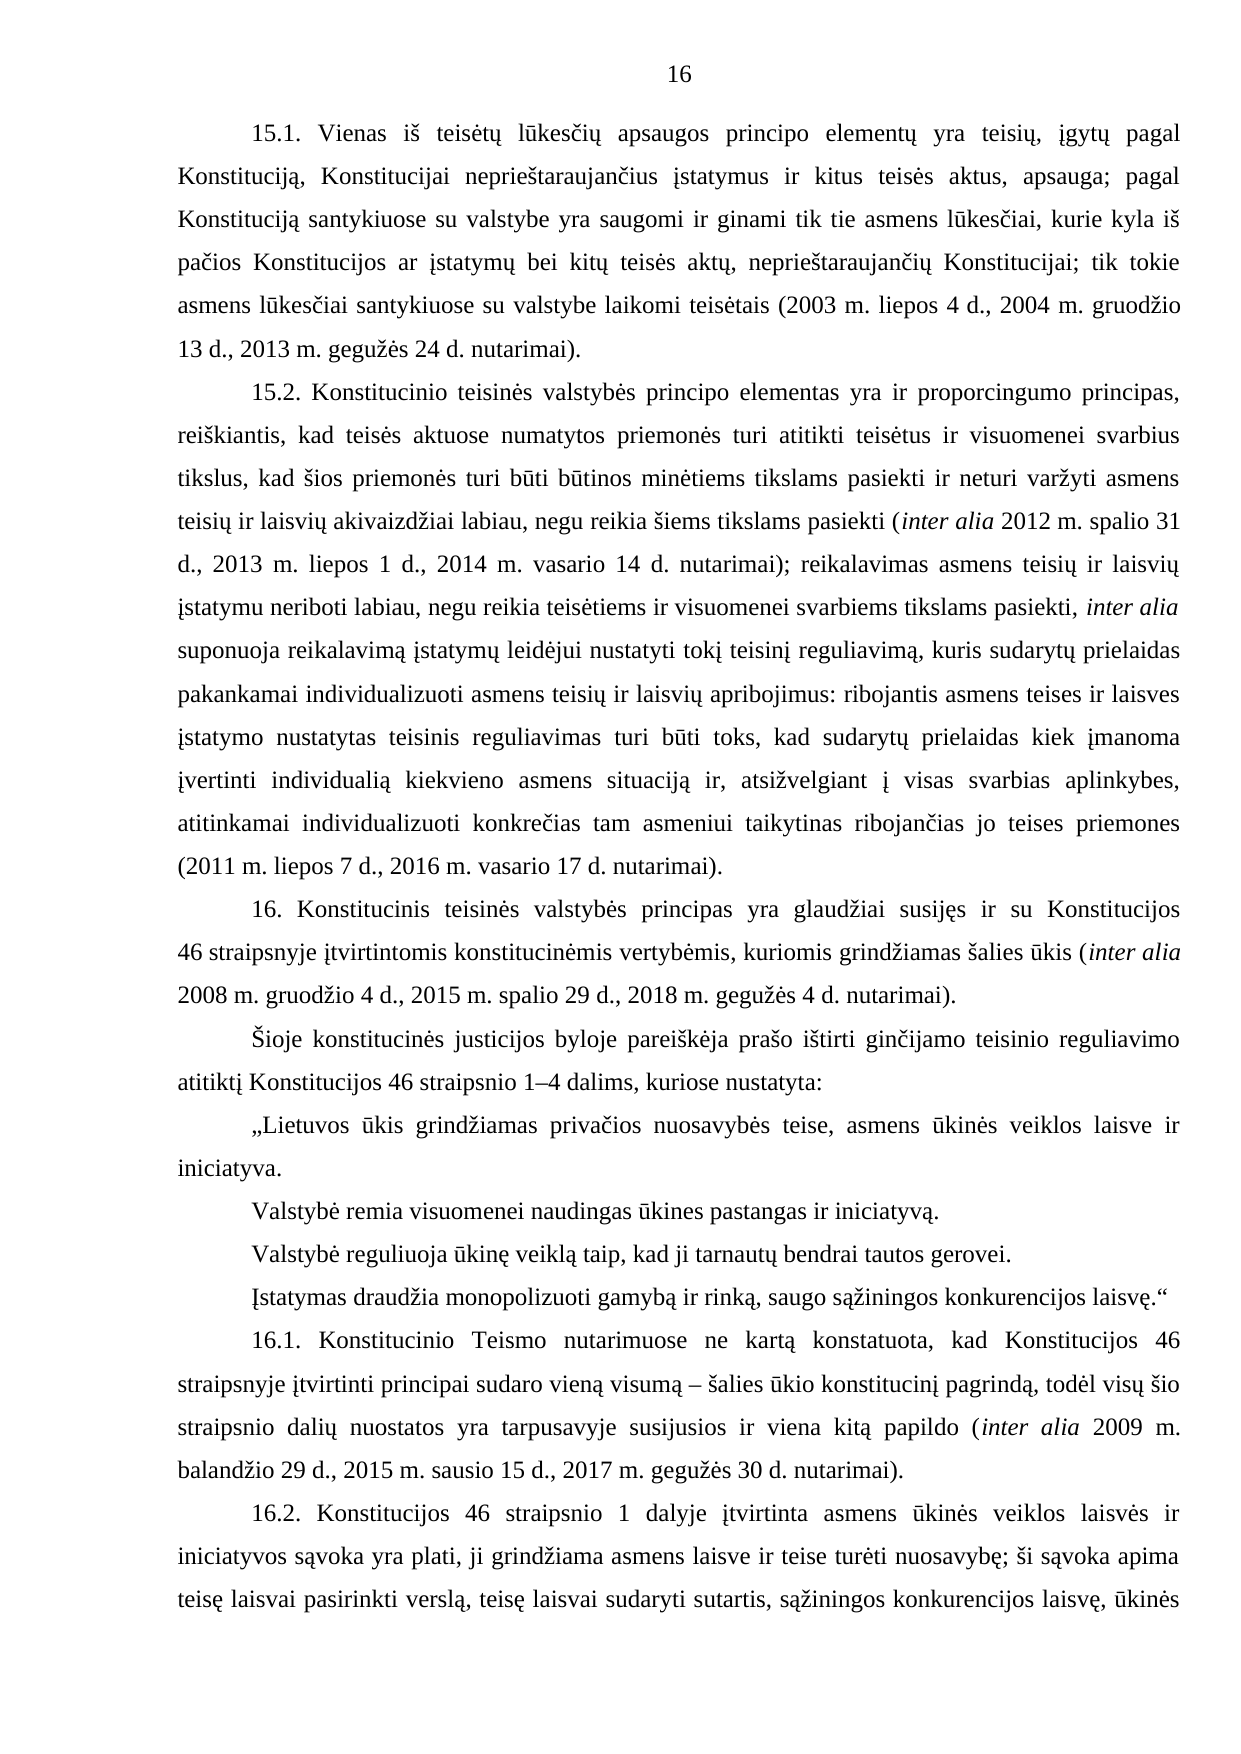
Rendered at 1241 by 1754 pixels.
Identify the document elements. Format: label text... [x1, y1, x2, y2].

text „Lietuvos ūkis grindžiamas privačios nuosavybės teise, asmens ūkinės veiklos laisve ir iniciatyva. [177, 1110, 1181, 1182]
text 16. Konstitucinis teisinės valstybės principas yra glaudžiai susijęs ir su Konstitucijos 46 straipsnyje įtvirtintomis konstitucinėmis vertybėmis, kuriomis grindžiamas šalies ūkis (inter alia 2008 m. gruodžio 4 d., 2015 m. spalio 29 d., 2018 m. gegužės 4 d. nutarimai). [177, 894, 1181, 1009]
text 15.2. Konstitucinio teisinės valstybės principo elementas yra ir proporcingumo principas, reiškiantis, kad teisės aktuose numatytos priemonės turi atitikti teisėtus ir visuomenei svarbius tikslus, kad šios priemonės turi būti būtinos minėtiems tikslams pasiekti ir neturi varžyti asmens teisių ir laisvių akivaizdžiai labiau, negu reikia šiems tikslams pasiekti (inter alia 2012 m. spalio 31 d., 2013 m. liepos 1 d., 2014 m. vasario 14 d. nutarimai); reikalavimas asmens teisių ir laisvių įstatymu neriboti labiau, negu reikia teisėtiems ir visuomenei svarbiems tikslams pasiekti, inter alia suponuoja reikalavimą įstatymų leidėjui nustatyti tokį teisinį reguliavimą, kuris sudarytų prielaidas pakankamai individualizuoti asmens teisių ir laisvių apribojimus: ribojantis asmens teises ir laisves įstatymo nustatytas teisinis reguliavimas turi būti toks, kad sudarytų prielaidas kiek įmanoma įvertinti individualią kiekvieno asmens situaciją ir, atsižvelgiant į visas svarbias aplinkybes, atitinkamai individualizuoti konkrečias tam asmeniui taikytinas ribojančias jo teises priemones (2011 m. liepos 7 d., 2016 m. vasario 17 d. nutarimai). [177, 377, 1181, 880]
text Valstybė reguliuoja ūkinę veiklą taip, kad ji tarnautų bendrai tautos gerovei. [177, 1239, 1181, 1268]
text Įstatymas draudžia monopolizuoti gamybą ir rinką, saugo sąžiningos konkurencijos laisvę.“ [177, 1282, 1181, 1311]
text 16.1. Konstitucinio Teismo nutarimuose ne kartą konstatuota, kad Konstitucijos 46 straipsnyje įtvirtinti principai sudaro vieną visumą – šalies ūkio konstitucinį pagrindą, todėl visų šio straipsnio dalių nuostatos yra tarpusavyje susijusios ir viena kitą papildo (inter alia 2009 m. balandžio 29 d., 2015 m. sausio 15 d., 2017 m. gegužės 30 d. nutarimai). [177, 1326, 1181, 1484]
text Šioje konstitucinės justicijos byloje pareiškėja prašo ištirti ginčijamo teisinio reguliavimo atitiktį Konstitucijos 46 straipsnio 1–4 dalims, kuriose nustatyta: [177, 1024, 1181, 1096]
text 16.2. Konstitucijos 46 straipsnio 1 dalyje įtvirtinta asmens ūkinės veiklos laisvės ir iniciatyvos sąvoka yra plati, ji grindžiama asmens laisve ir teise turėti nuosavybę; ši sąvoka apima teisę laisvai pasirinkti verslą, teisę laisvai sudaryti sutartis, sąžiningos konkurencijos laisvę, ūkinės [177, 1498, 1181, 1613]
text 15.1. Vienas iš teisėtų lūkesčių apsaugos principo elementų yra teisių, įgytų pagal Konstituciją, Konstitucijai neprieštaraujančius įstatymus ir kitus teisės aktus, apsauga; pagal Konstituciją santykiuose su valstybe yra saugomi ir ginami tik tie asmens lūkesčiai, kurie kyla iš pačios Konstitucijos ar įstatymų bei kitų teisės aktų, neprieštaraujančių Konstitucijai; tik tokie asmens lūkesčiai santykiuose su valstybe laikomi teisėtais (2003 m. liepos 4 d., 2004 m. gruodžio 13 d., 2013 m. gegužės 24 d. nutarimai). [177, 118, 1181, 362]
text Valstybė remia visuomenei naudingas ūkines pastangas ir iniciatyvą. [177, 1196, 1181, 1225]
